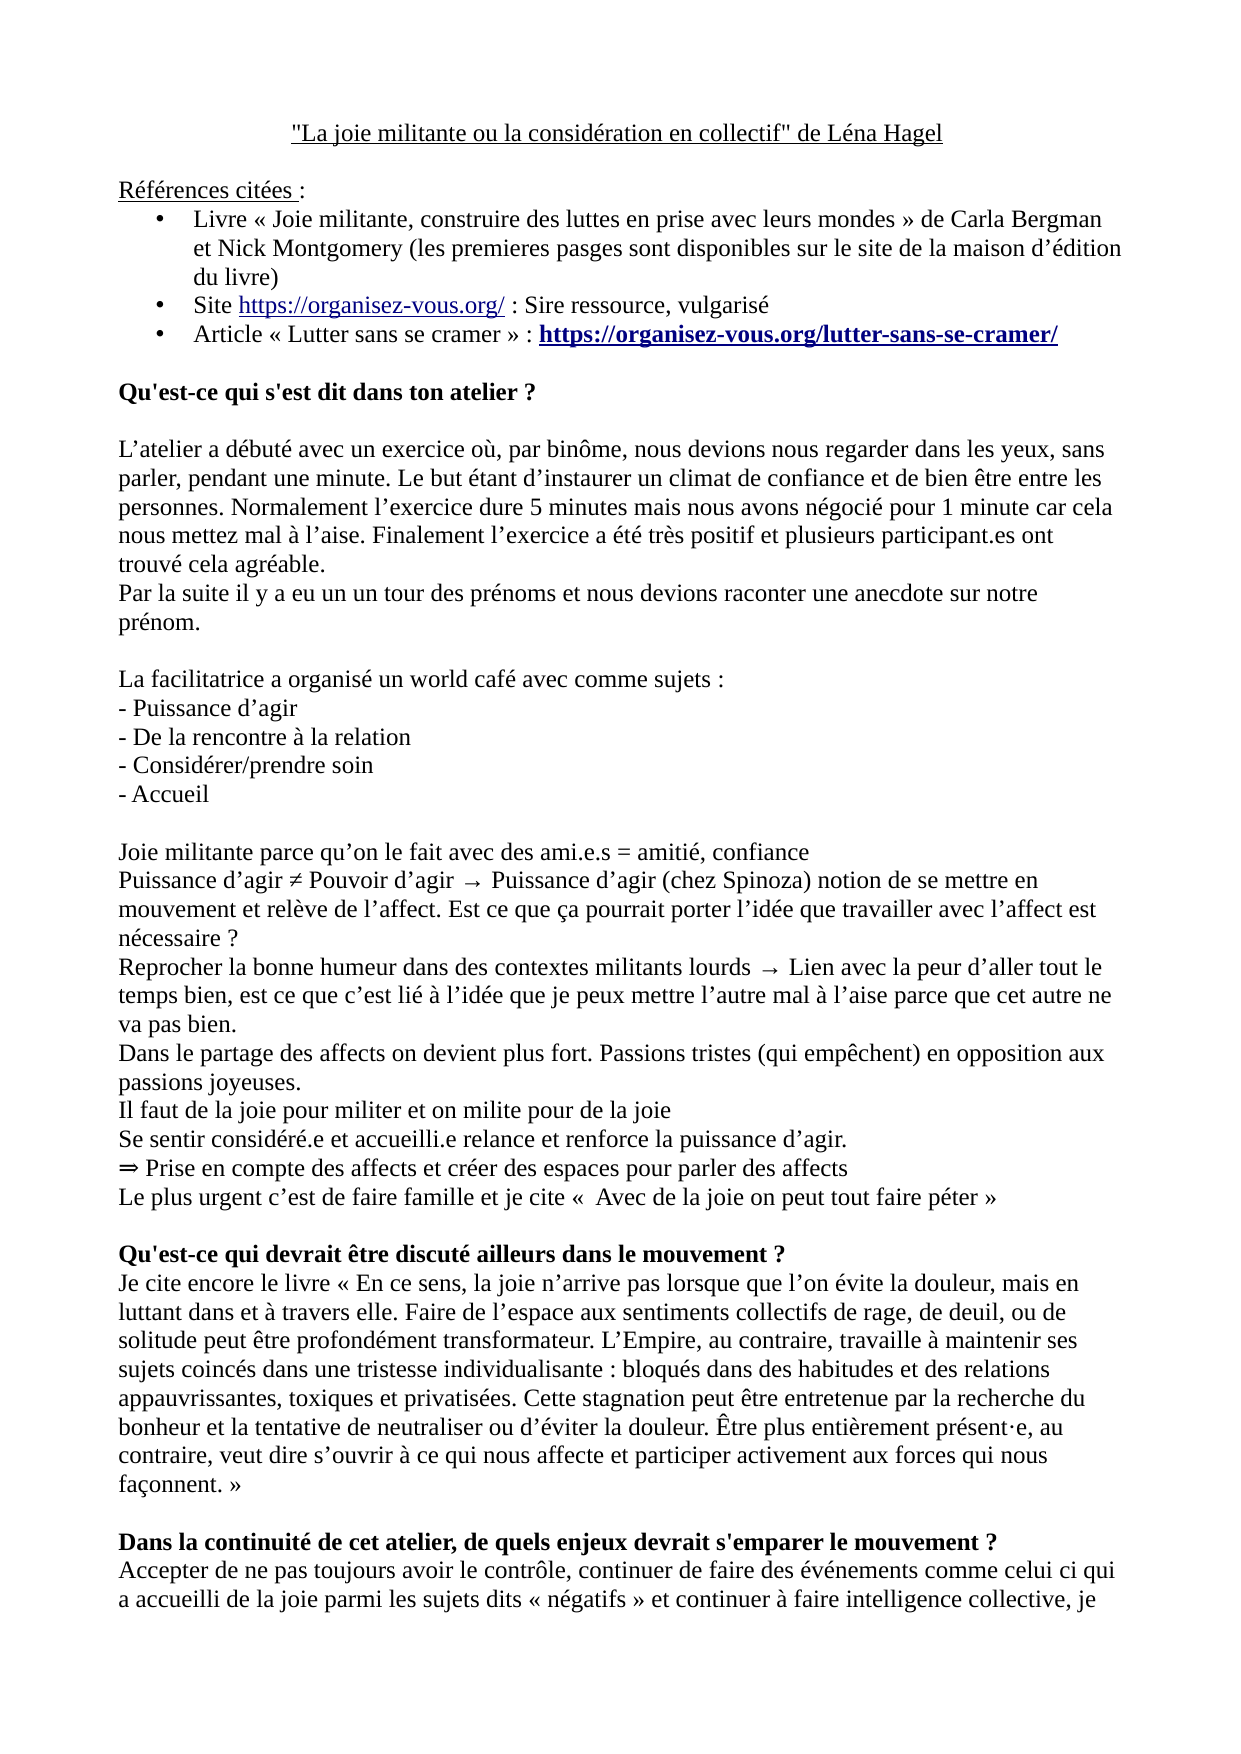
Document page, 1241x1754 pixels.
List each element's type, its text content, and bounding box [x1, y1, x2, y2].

list Site https://organisez-vous.org/ : Sire ressource, vulgarisé [156, 291, 1122, 319]
text - Puissance d’agir [118, 693, 1122, 722]
text Le plus urgent c’est de faire famille et je cite « Avec de la joie on peut tout faire péter » [118, 1182, 1122, 1211]
text Qu'est-ce qui s'est dit dans ton atelier ? [118, 377, 1122, 406]
text L’atelier a débuté avec un exercice où, par binôme, nous devions nous regarder dans les yeux, sans parler, pendant une minute. Le but étant d’instaurer un climat de confiance et de bien être entre les personnes. Normalement l’exercice dure 5 minutes mais nous avons négocié pour 1 minute car cela nous mettez mal à l’aise. Finalement l’exercice a été très positif et plusieurs participant.es ont trouvé cela agréable. [118, 434, 1122, 578]
text - Considérer/prendre soin [118, 751, 1122, 779]
text Se sentir considéré.e et accueilli.e relance et renforce la puissance d’agir. [118, 1124, 1122, 1153]
text - Accueil [118, 779, 1122, 808]
text Références citées : [118, 176, 1122, 204]
text Joie militante parce qu’on le fait avec des ami.e.s = amitié, confiance [118, 837, 1122, 866]
text Je cite encore le livre « En ce sens, la joie n’arrive pas lorsque que l’on évite la douleur, mais en luttant dans et à travers elle. Faire de l’espace aux sentiments collectifs de rage, de deuil, ou de solitude peut être profondément transformateur. L’Empire, au contraire, travaille à maintenir ses sujets coincés dans une tristesse individualisante : bloqués dans des habitudes et des relations appauvrissantes, toxiques et privatisées. Cette stagnation peut être entretenue par la recherche du bonheur et la tentative de neutraliser ou d’éviter la douleur. Être plus entièrement présent·e, au contraire, veut dire s’ouvrir à ce qui nous affecte et participer activement aux forces qui nous façonnent. » [118, 1268, 1122, 1498]
text Il faut de la joie pour militer et on milite pour de la joie [118, 1096, 1122, 1124]
text - De la rencontre à la relation [118, 722, 1122, 751]
text ⇒ Prise en compte des affects et créer des espaces pour parler des affects [118, 1153, 1122, 1182]
text Par la suite il y a eu un un tour des prénoms et nous devions raconter une anecdote sur notre prénom. [118, 578, 1122, 636]
text Dans la continuité de cet atelier, de quels enjeux devrait s'emparer le mouvement ? [118, 1527, 1122, 1556]
list Article « Lutter sans se cramer » : https://organisez-vous.org/lutter-sans-se-cramer/ [156, 319, 1122, 348]
text Qu'est-ce qui devrait être discuté ailleurs dans le mouvement ? [118, 1239, 1122, 1268]
text Reprocher la bonne humeur dans des contextes militants lourds → Lien avec la peur d’aller tout le temps bien, est ce que c’est lié à l’idée que je peux mettre l’autre mal à l’aise parce que cet autre ne va pas bien. [118, 952, 1122, 1038]
text La facilitatrice a organisé un world café avec comme sujets : [118, 664, 1122, 693]
text "La joie militante ou la considération en collectif" de Léna Hagel [118, 118, 1122, 147]
text Puissance d’agir ≠ Pouvoir d’agir → Puissance d’agir (chez Spinoza) notion de se mettre en mouvement et relève de l’affect. Est ce que ça pourrait porter l’idée que travailler avec l’affect est nécessaire ? [118, 866, 1122, 952]
text Accepter de ne pas toujours avoir le contrôle, continuer de faire des événements comme celui ci qui a accueilli de la joie parmi les sujets dits « négatifs » et continuer à faire intelligence collective, je [118, 1556, 1122, 1613]
text Dans le partage des affects on devient plus fort. Passions tristes (qui empêchent) en opposition aux passions joyeuses. [118, 1038, 1122, 1096]
list Livre « Joie militante, construire des luttes en prise avec leurs mondes » de Carla Bergman et Nick Montgomery (les premieres pasges sont disponibles sur le site de la maison d’édition du livre) [156, 204, 1122, 291]
